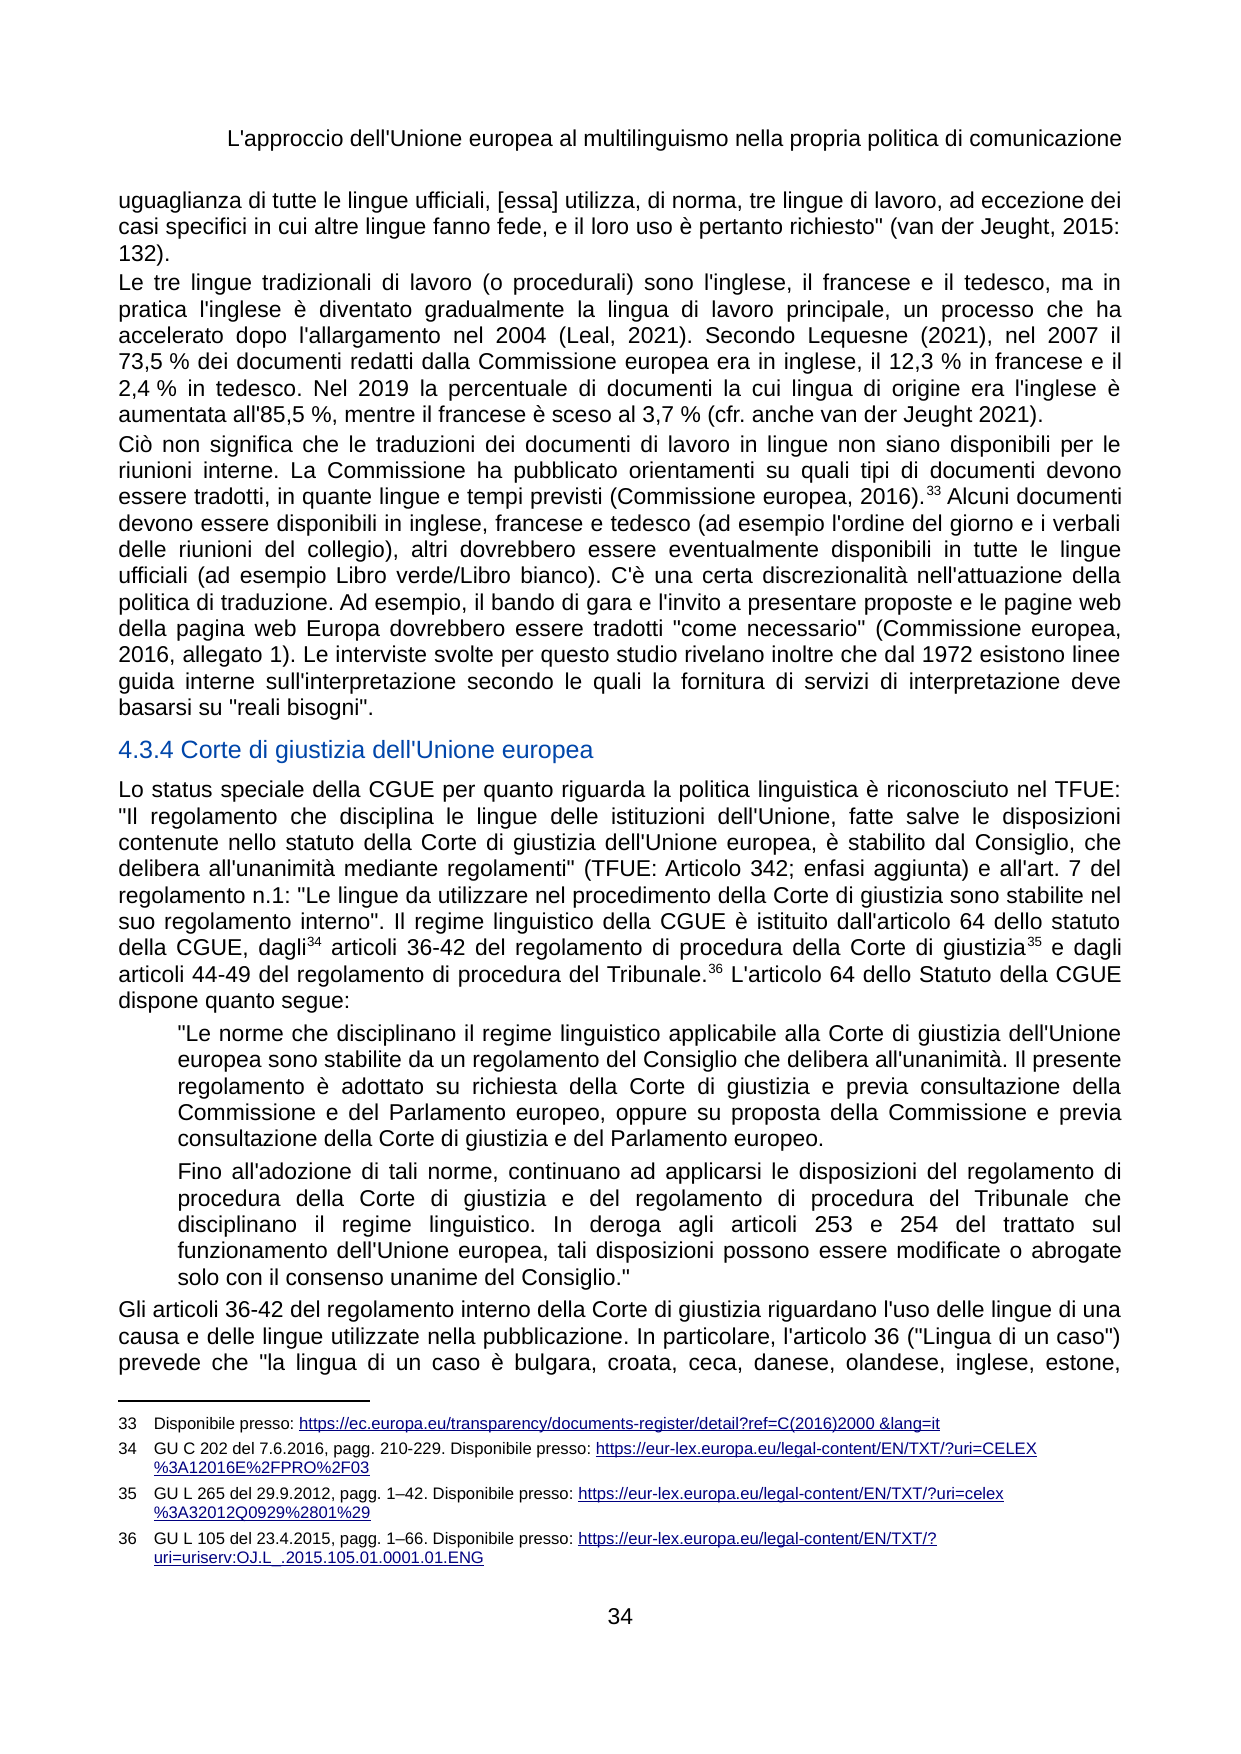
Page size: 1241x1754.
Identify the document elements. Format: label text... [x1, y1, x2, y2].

text Disponibile presso: https://ec.europa.eu/transparency/documents-register/detail?ref=C(2016)2000 &lang=it [118, 1413, 1122, 1433]
text GU L 265 del 29.9.2012, pagg. 1–42. Disponibile presso: https://eur-lex.europa.eu/legal-content/EN/TXT/?uri=celex%3A32012Q0929%2801%29 [118, 1484, 1122, 1522]
text GU C 202 del 7.6.2016, pagg. 210-229. Disponibile presso: https://eur-lex.europa.eu/legal-content/EN/TXT/?uri=CELEX%3A12016E%2FPRO%2F03 [118, 1439, 1122, 1477]
text Gli articoli 36-42 del regolamento interno della Corte di giustizia riguardano l'uso delle lingue di una causa e delle lingue utilizzate nella pubblicazione. In particolare, l'articolo 36 ("Lingua di un caso") prevede che "la lingua di un caso è bulgara, croata, ceca, danese, olandese, inglese, estone, [118, 1296, 1122, 1375]
text GU L 105 del 23.4.2015, pagg. 1–66. Disponibile presso: https://eur-lex.europa.eu/legal-content/EN/TXT/?uri=uriserv:OJ.L_.2015.105.01.0001.01.ENG [118, 1529, 1122, 1567]
subtitle 4.3.4 Corte di giustizia dell'Unione europea [118, 735, 1122, 764]
text Le tre lingue tradizionali di lavoro (o procedurali) sono l'inglese, il francese e il tedesco, ma in pratica l'inglese è diventato gradualmente la lingua di lavoro principale, un processo che ha accelerato dopo l'allargamento nel 2004 (Leal, 2021). Secondo Lequesne (2021), nel 2007 il 73,5 % dei documenti redatti dalla Commissione europea era in inglese, il 12,3 % in francese e il 2,4 % in tedesco. Nel 2019 la percentuale di documenti la cui lingua di origine era l'inglese è aumentata all'85,5 %, mentre il francese è sceso al 3,7 % (cfr. anche van der Jeught 2021). [118, 269, 1122, 427]
text Lo status speciale della CGUE per quanto riguarda la politica linguistica è riconosciuto nel TFUE: "Il regolamento che disciplina le lingue delle istituzioni dell'Unione, fatte salve le disposizioni contenute nello statuto della Corte di giustizia dell'Unione europea, è stabilito dal Consiglio, che delibera all'unanimità mediante regolamenti" (TFUE: Articolo 342; enfasi aggiunta) e all'art. 7 del regolamento n.1: "Le lingue da utilizzare nel procedimento della Corte di giustizia sono stabilite nel suo regolamento interno". Il regime linguistico della CGUE è istituito dall'articolo 64 dello statuto della CGUE, dagli articoli 36-42 del regolamento di procedura della Corte di giustizia e dagli articoli 44-49 del regolamento di procedura del Tribunale. L'articolo 64 dello Statuto della CGUE dispone quanto segue: [118, 776, 1122, 1013]
text "Le norme che disciplinano il regime linguistico applicabile alla Corte di giustizia dell'Unione europea sono stabilite da un regolamento del Consiglio che delibera all'unanimità. Il presente regolamento è adottato su richiesta della Corte di giustizia e previa consultazione della Commissione e del Parlamento europeo, oppure su proposta della Commissione e previa consultazione della Corte di giustizia e del Parlamento europeo. [177, 1020, 1122, 1152]
text uguaglianza di tutte le lingue ufficiali, [essa] utilizza, di norma, tre lingue di lavoro, ad eccezione dei casi specifici in cui altre lingue fanno fede, e il loro uso è pertanto richiesto" (van der Jeught, 2015: 132). [118, 187, 1122, 266]
text Fino all'adozione di tali norme, continuano ad applicarsi le disposizioni del regolamento di procedura della Corte di giustizia e del regolamento di procedura del Tribunale che disciplinano il regime linguistico. In deroga agli articoli 253 e 254 del trattato sul funzionamento dell'Unione europea, tali disposizioni possono essere modificate o abrogate solo con il consenso unanime del Consiglio." [177, 1158, 1122, 1290]
text Ciò non significa che le traduzioni dei documenti di lavoro in lingue non siano disponibili per le riunioni interne. La Commissione ha pubblicato orientamenti su quali tipi di documenti devono essere tradotti, in quante lingue e tempi previsti (Commissione europea, 2016). Alcuni documenti devono essere disponibili in inglese, francese e tedesco (ad esempio l'ordine del giorno e i verbali delle riunioni del collegio), altri dovrebbero essere eventualmente disponibili in tutte le lingue ufficiali (ad esempio Libro verde/Libro bianco). C'è una certa discrezionalità nell'attuazione della politica di traduzione. Ad esempio, il bando di gara e l'invito a presentare proposte e le pagine web della pagina web Europa dovrebbero essere tradotti "come necessario" (Commissione europea, 2016, allegato 1). Le interviste svolte per questo studio rivelano inoltre che dal 1972 esistono linee guida interne sull'interpretazione secondo le quali la fornitura di servizi di interpretazione deve basarsi su "reali bisogni". [118, 431, 1122, 720]
